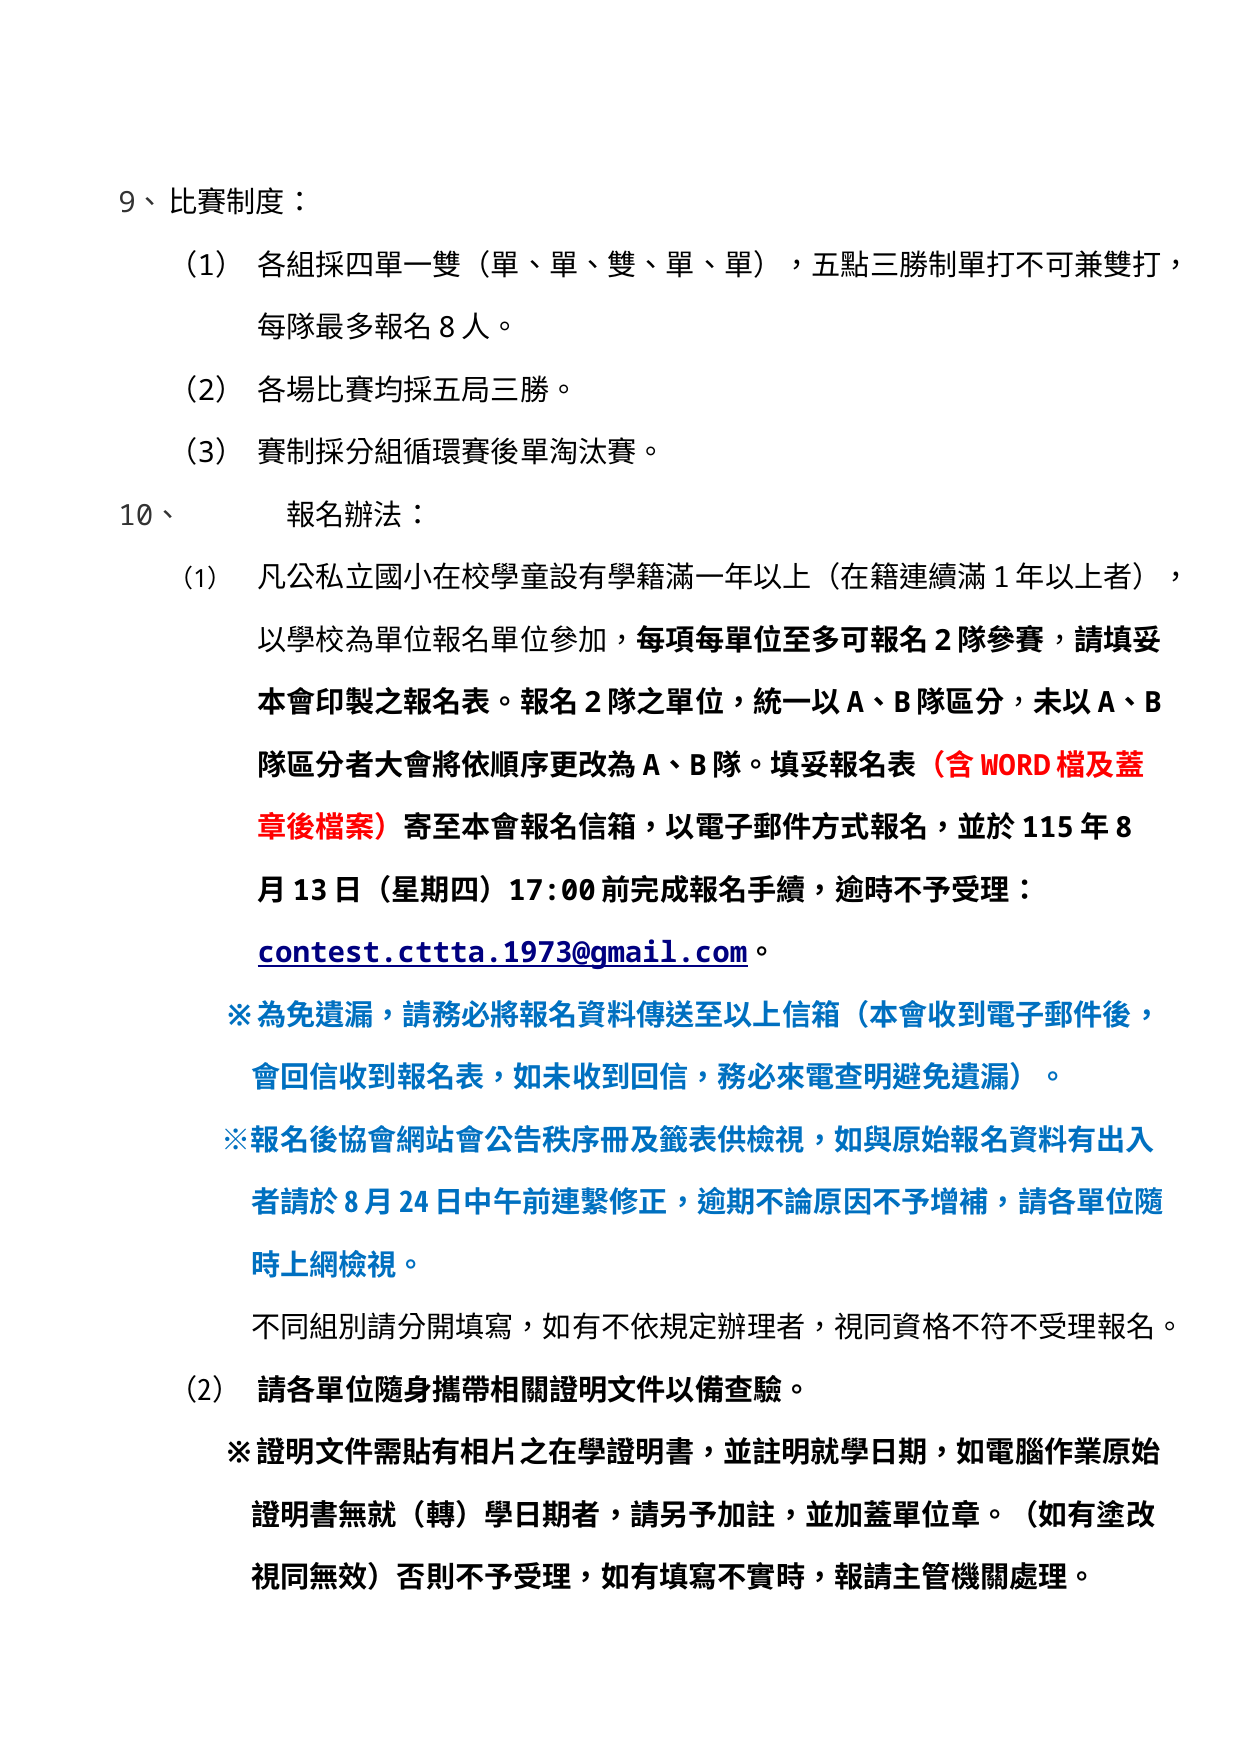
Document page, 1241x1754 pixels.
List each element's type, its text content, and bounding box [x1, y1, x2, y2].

list 凡公私立國小在校學童設有學籍滿一年以上（在籍連續滿1年以上者），以學校為單位報名單位參加，每項每單位至多可報名2隊參賽，請填妥本會印製之報名表。報名2隊之單位，統一以A、B隊區分，未以A、B隊區分者大會將依順序更改為A、B隊。填妥報名表（含WORD檔及蓋章後檔案）寄至本會報名信箱，以電子郵件方式報名，並於115年8月13日（星期四）17:00前完成報名手續，逾時不予受理：contest.cttta.1973@gmail.com。 [168, 533, 1167, 971]
text ※為免遺漏，請務必將報名資料傳送至以上信箱（本會收到電子郵件後，會回信收到報名表，如未收到回信，務必來電查明避免遺漏）。 [222, 971, 1167, 1096]
list 賽制採分組循環賽後單淘汰賽。 [168, 408, 1167, 471]
text ※證明文件需貼有相片之在學證明書，並註明就學日期，如電腦作業原始證明書無就（轉）學日期者，請另予加註，並加蓋單位章。（如有塗改視同無效）否則不予受理，如有填寫不實時，報請主管機關處理。 [221, 1408, 1167, 1596]
text 不同組別請分開填寫，如有不依規定辦理者，視同資格不符不受理報名。 [251, 1283, 1167, 1346]
text ※報名後協會網站會公告秩序冊及籤表供檢視，如與原始報名資料有出入者請於8月24日中午前連繫修正，逾期不論原因不予增補，請各單位隨時上網檢視。 [221, 1096, 1167, 1283]
list 各組採四單一雙（單、單、雙、單、單），五點三勝制單打不可兼雙打，每隊最多報名8人。 [168, 221, 1167, 346]
list 報名辦法： [118, 471, 1167, 533]
list 比賽制度： [118, 158, 1167, 221]
list 請各單位隨身攜帶相關證明文件以備查驗。 [168, 1346, 1167, 1408]
list 各場比賽均採五局三勝。 [168, 346, 1167, 408]
